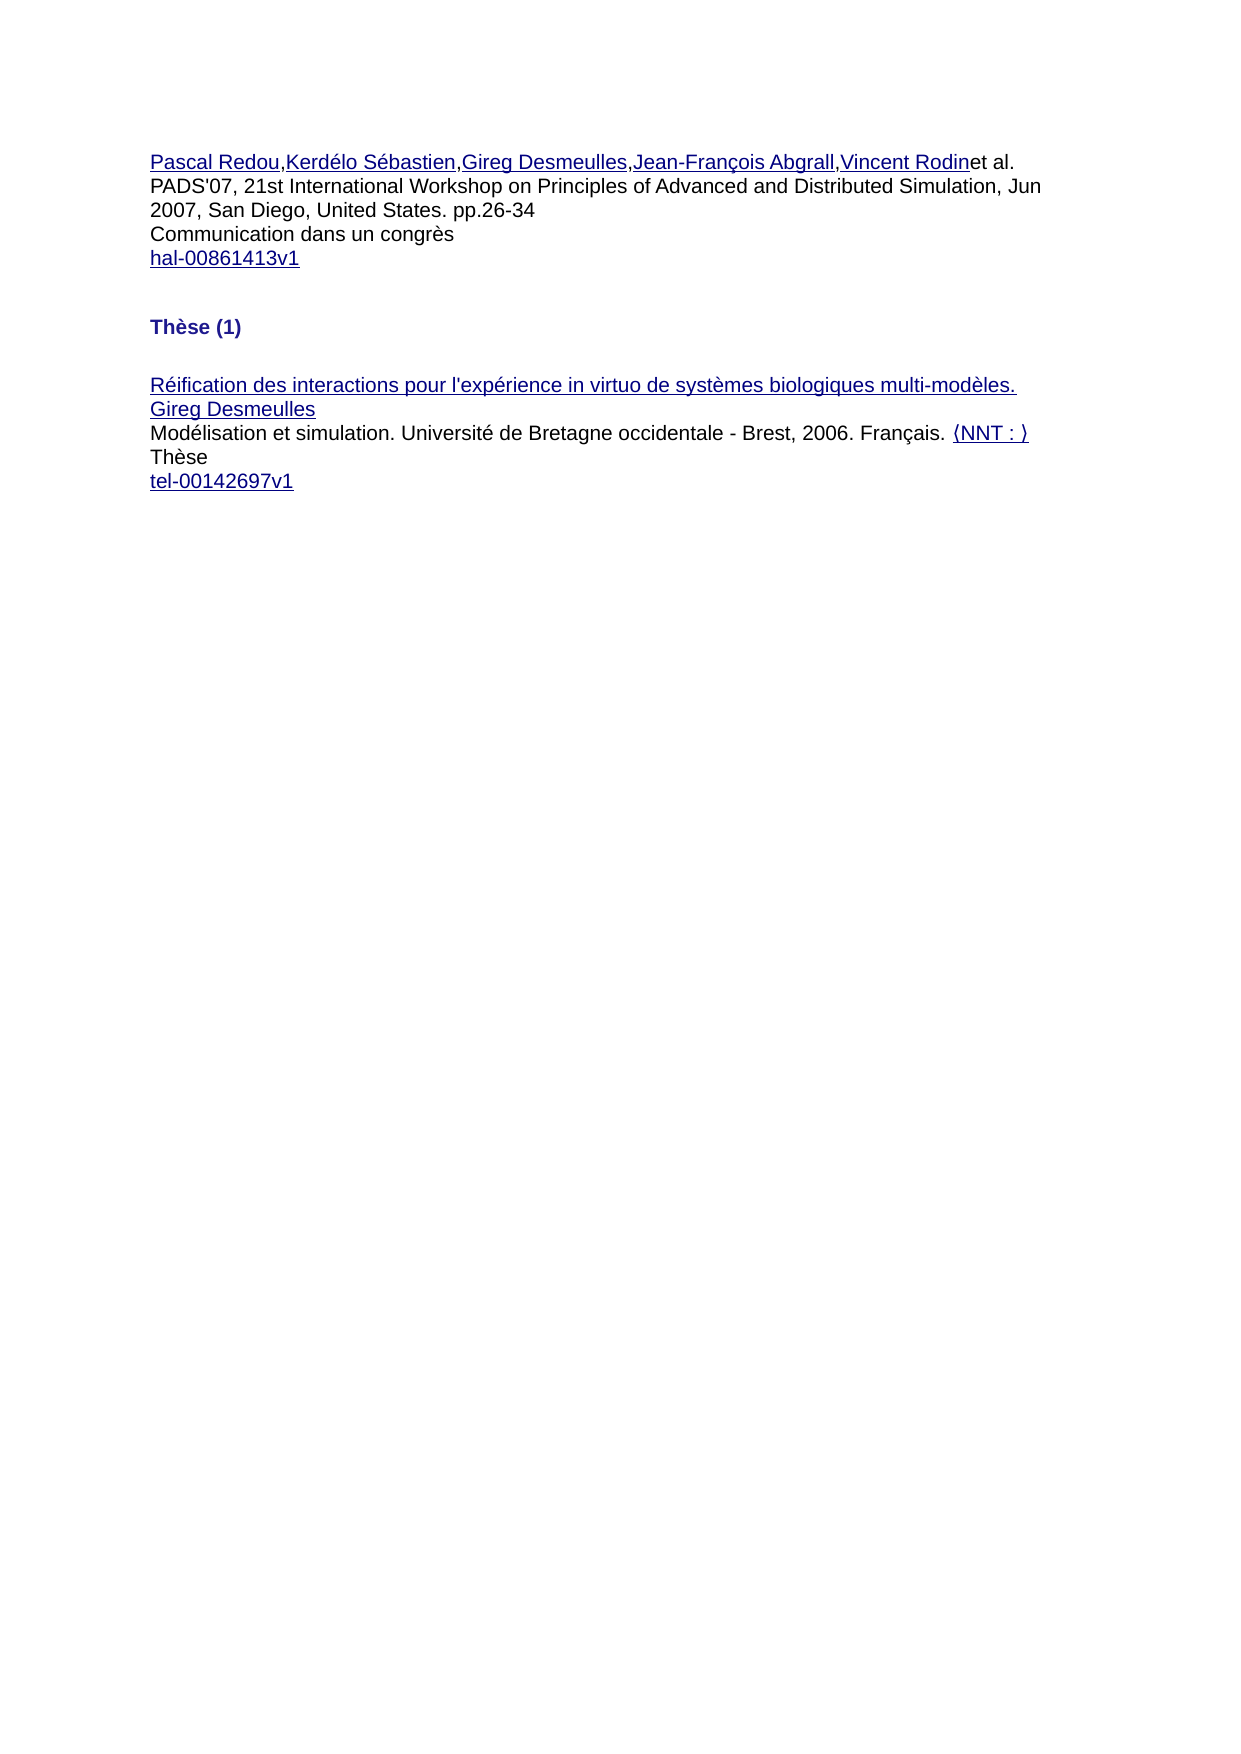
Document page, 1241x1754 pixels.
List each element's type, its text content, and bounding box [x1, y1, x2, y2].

subtitle Thèse (1) [150, 314, 1090, 338]
table_header Réiﬁcation des interactions pour l'expérience in virtuo de systèmes biologiques multi-modèles. Gireg Desmeulles Modélisation et simulation. Université de Bretagne occidentale - Brest, 2006. Français. ⟨NNT : ⟩ Thèse tel-00142697v1 [150, 373, 1090, 493]
table_cell Pascal Redou,Kerdélo Sébastien,Gireg Desmeulles,Jean-François Abgrall,Vincent Rodinet al. PADS'07, 21st International Workshop on Principles of Advanced and Distributed Simulation, Jun 2007, San Diego, United States. pp.26-34 Communication dans un congrès hal-00861413v1 [150, 150, 1090, 270]
